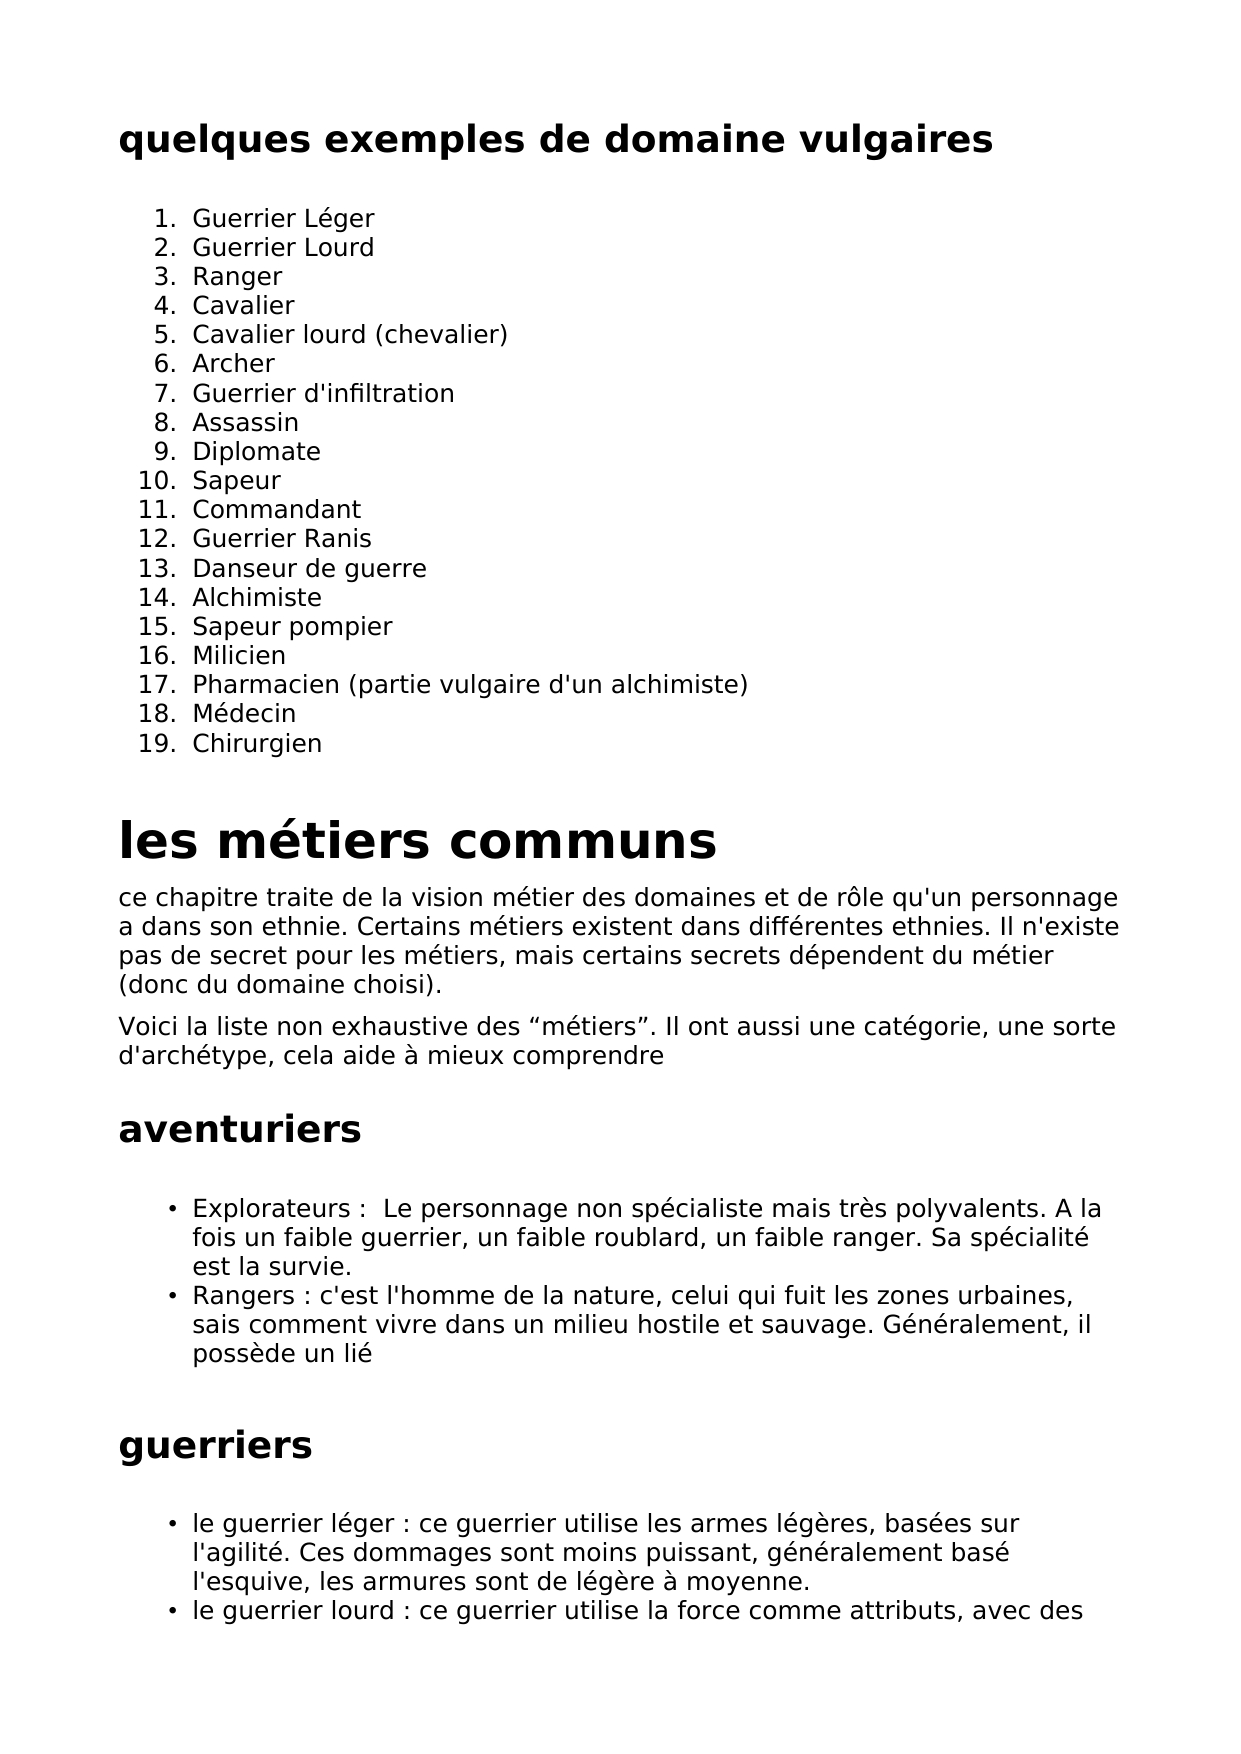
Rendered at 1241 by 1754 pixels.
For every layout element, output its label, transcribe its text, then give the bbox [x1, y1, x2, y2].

list Guerrier d'infiltration [177, 379, 1122, 408]
text ce chapitre traite de la vision métier des domaines et de rôle qu'un personnage a dans son ethnie. Certains métiers existent dans différentes ethnies. Il n'existe pas de secret pour les métiers, mais certains secrets dépendent du métier (donc du domaine choisi). [118, 883, 1122, 1000]
list Explorateurs : Le personnage non spécialiste mais très polyvalents. A la fois un faible guerrier, un faible roublard, un faible ranger. Sa spécialité est la survie. [177, 1194, 1122, 1281]
list Pharmacien (partie vulgaire d'un alchimiste) [177, 670, 1122, 699]
subtitle guerriers [118, 1423, 1122, 1467]
list Milicien [177, 641, 1122, 670]
list Cavalier lourd (chevalier) [177, 320, 1122, 349]
list Rangers : c'est l'homme de la nature, celui qui fuit les zones urbaines, sais comment vivre dans un milieu hostile et sauvage. Généralement, il possède un lié [177, 1281, 1122, 1369]
list Sapeur [177, 466, 1122, 495]
list Assassin [177, 408, 1122, 437]
list Chirurgien [177, 729, 1122, 758]
list le guerrier léger : ce guerrier utilise les armes légères, basées sur l'agilité. Ces dommages sont moins puissant, généralement basé l'esquive, les armures sont de légère à moyenne. [177, 1509, 1122, 1596]
list Cavalier [177, 291, 1122, 320]
list Commandant [177, 495, 1122, 524]
list le guerrier lourd : ce guerrier utilise la force comme attributs, avec des [177, 1596, 1122, 1626]
list Alchimiste [177, 583, 1122, 612]
subtitle les métiers communs [118, 812, 1122, 871]
list Diplomate [177, 437, 1122, 466]
list Guerrier Lourd [177, 233, 1122, 262]
list Guerrier Ranis [177, 524, 1122, 554]
subtitle aventuriers [118, 1108, 1122, 1152]
list Médecin [177, 699, 1122, 729]
list Sapeur pompier [177, 612, 1122, 641]
list Danseur de guerre [177, 554, 1122, 583]
list Archer [177, 349, 1122, 379]
text Voici la liste non exhaustive des “métiers”. Il ont aussi une catégorie, une sorte d'archétype, cela aide à mieux comprendre [118, 1012, 1122, 1071]
list Guerrier Léger [177, 204, 1122, 233]
list Ranger [177, 262, 1122, 291]
subtitle quelques exemples de domaine vulgaires [118, 118, 1122, 162]
